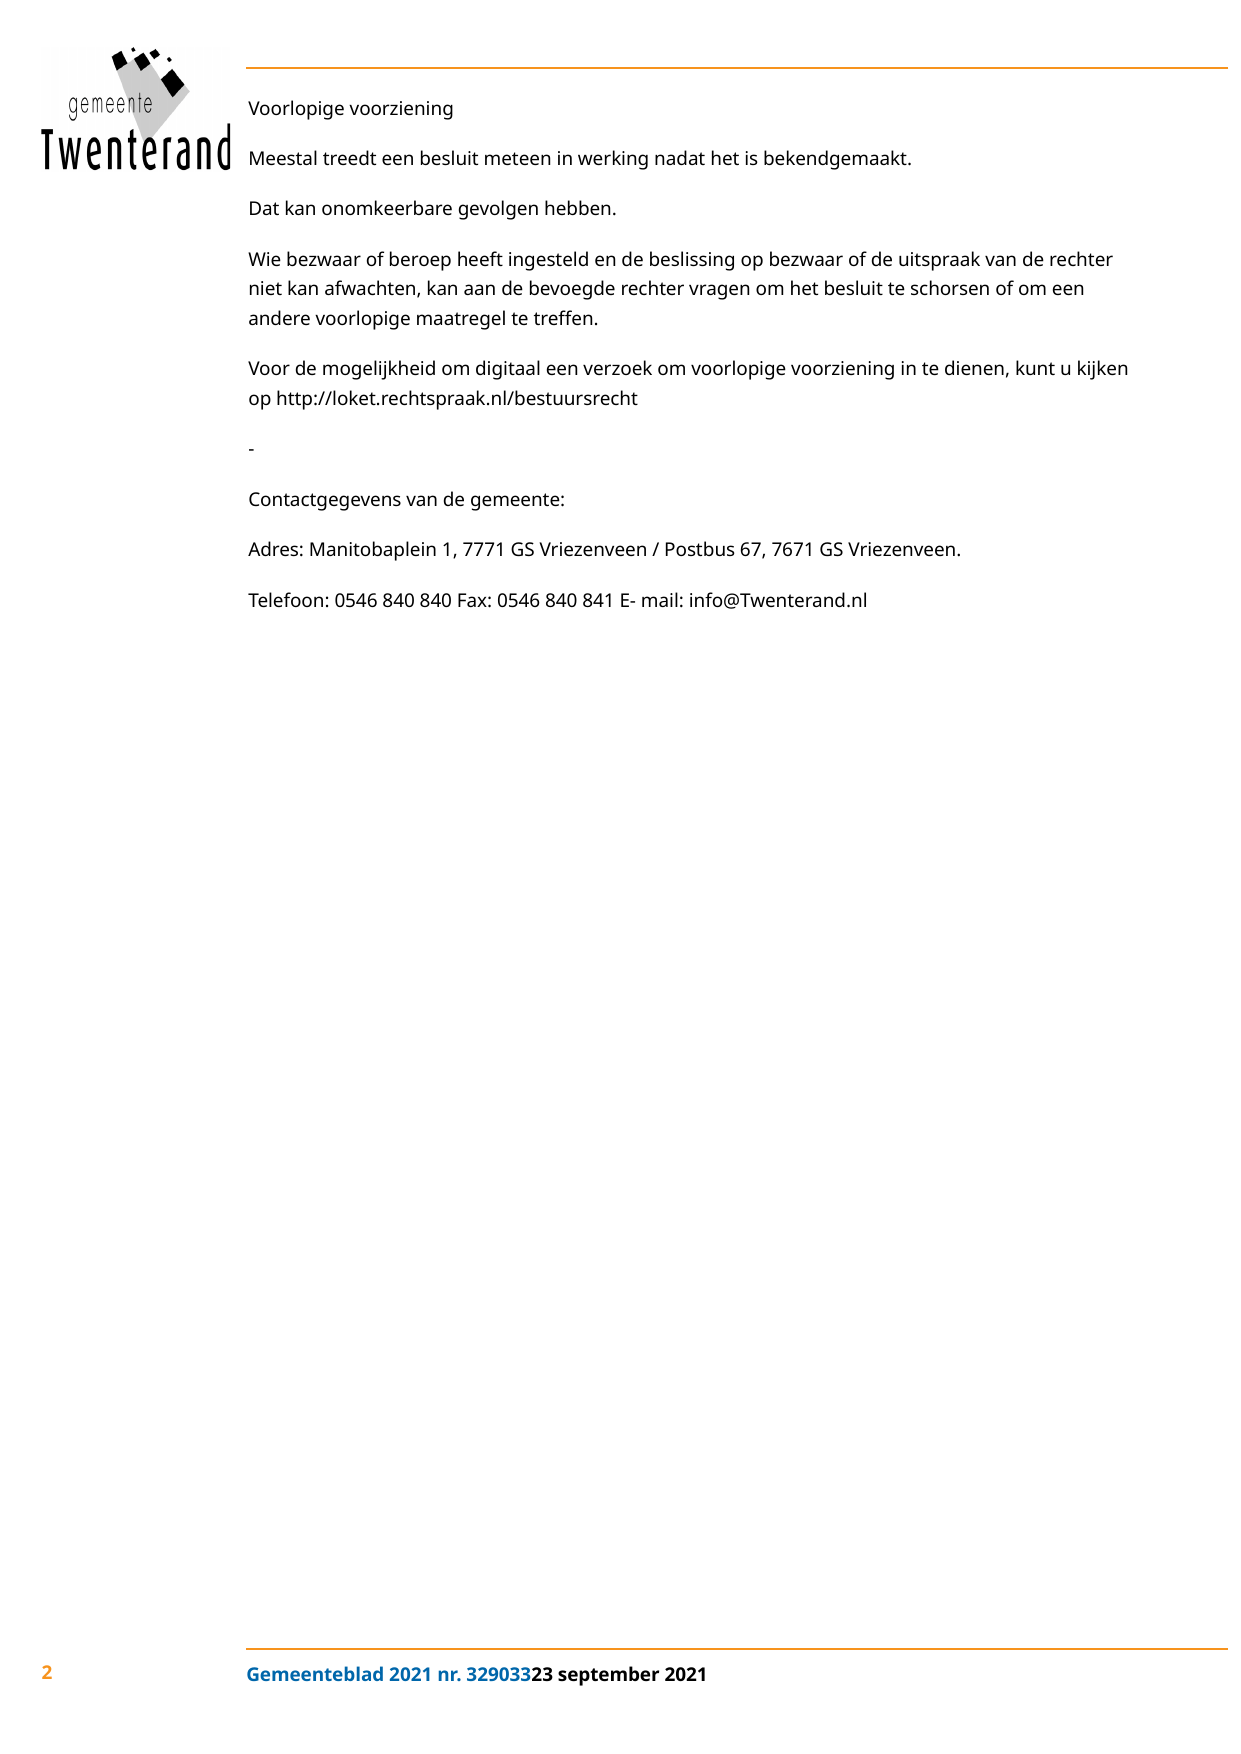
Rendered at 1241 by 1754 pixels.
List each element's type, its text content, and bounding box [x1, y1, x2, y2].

text Voorlopige voorziening [248, 95, 1152, 121]
text Telefoon: 0546 840 840 Fax: 0546 840 841 E- mail: info@Twenterand.nl [248, 587, 1152, 613]
text Meestal treedt een besluit meteen in werking nadat het is bekendgemaakt. [248, 145, 1152, 171]
text - [248, 436, 1152, 461]
text Wie bezwaar of beroep heeft ingesteld en de beslissing op bezwaar of de uitspraak van de rechter niet kan afwachten, kan aan de bevoegde rechter vragen om het besluit te schorsen of om een andere voorlopige maatregel te treffen. [248, 246, 1152, 331]
picture [41, 47, 231, 172]
text Contactgegevens van de gemeente: [248, 486, 1152, 512]
text Adres: Manitobaplein 1, 7771 GS Vriezenveen / Postbus 67, 7671 GS Vriezenveen. [248, 536, 1152, 562]
text Dat kan onomkeerbare gevolgen hebben. [248, 196, 1152, 221]
text Voor de mogelijkheid om digitaal een verzoek om voorlopige voorziening in te dienen, kunt u kijken op http://loket.rechtspraak.nl/bestuursrecht [248, 356, 1152, 411]
